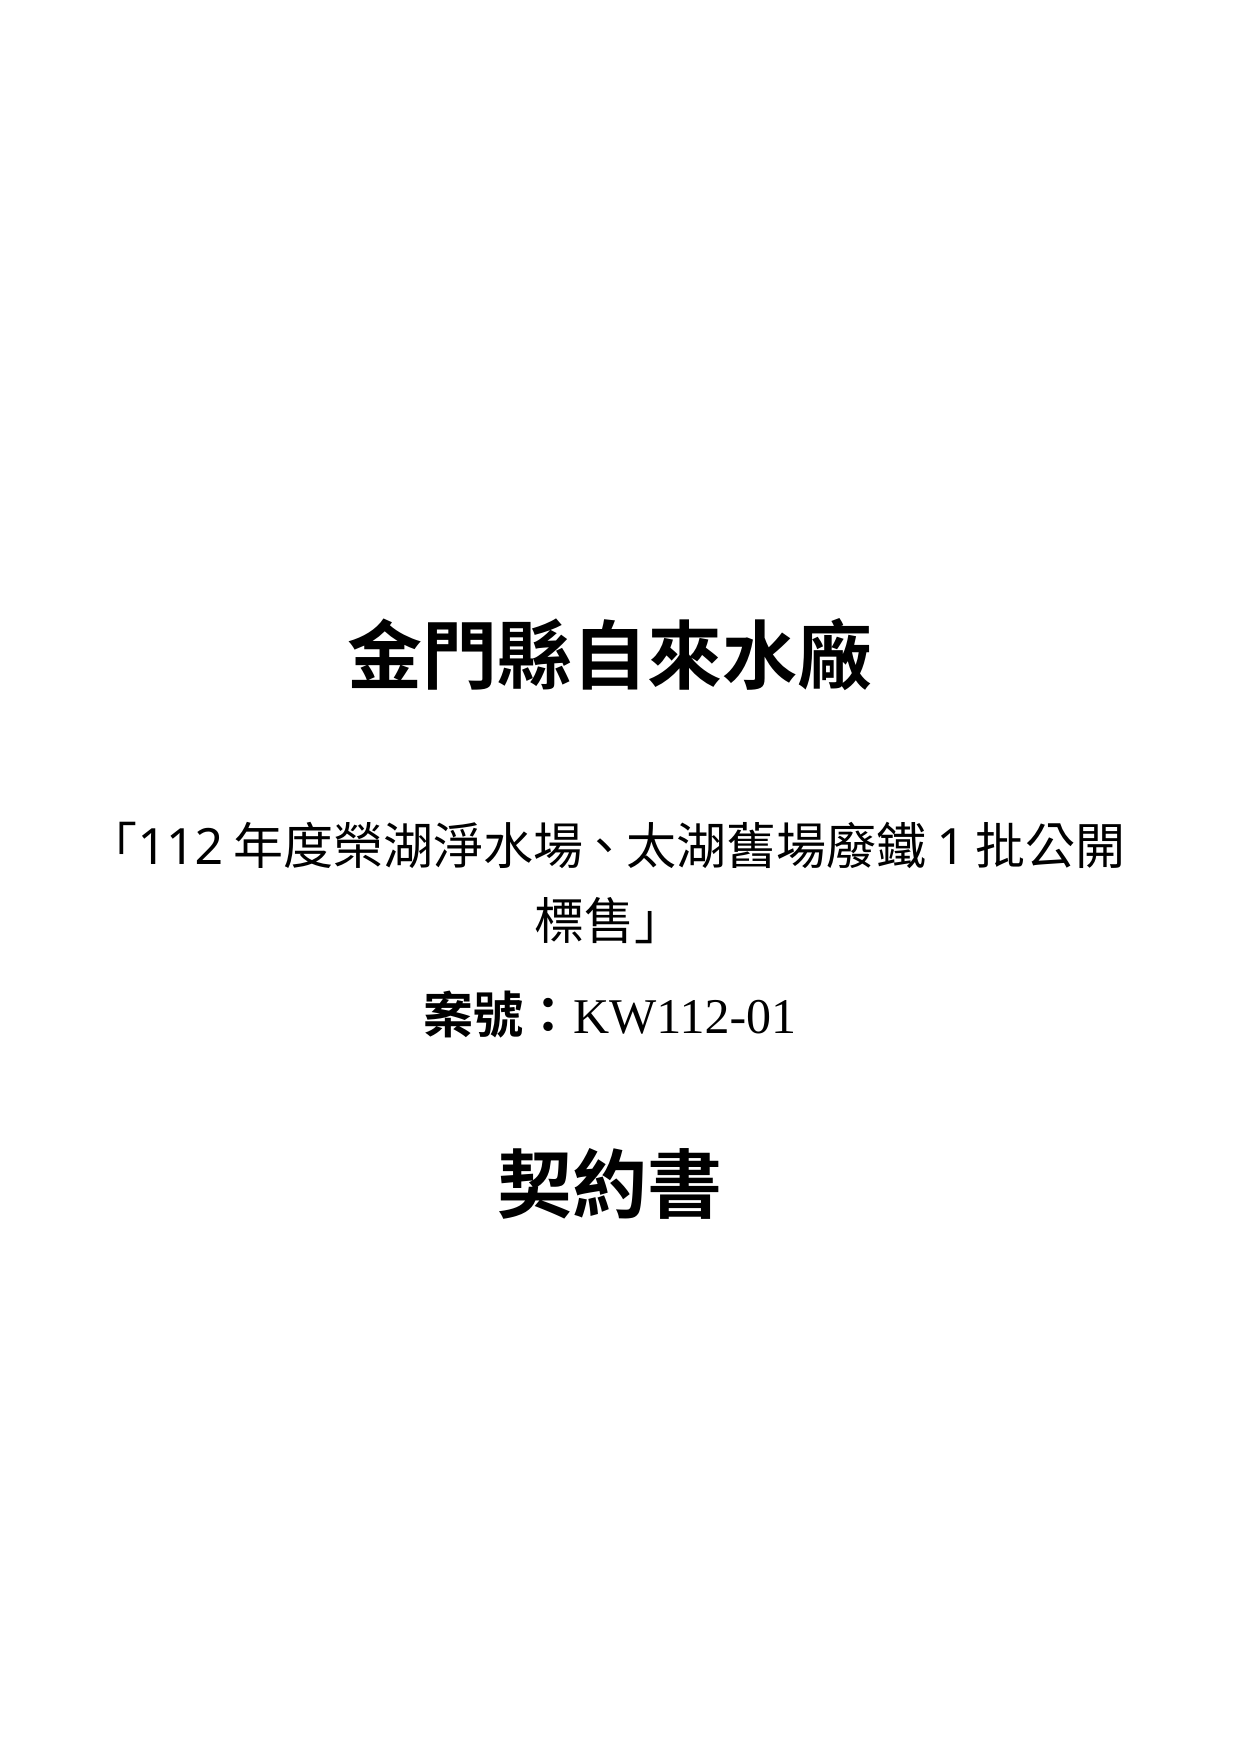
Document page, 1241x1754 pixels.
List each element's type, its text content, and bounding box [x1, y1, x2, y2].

text 金門縣自來水廠 [94, 594, 1125, 707]
text 「112年度榮湖淨水場、太湖舊場廢鐵1批公開標售」 [94, 805, 1125, 955]
text 案號：KW112-01 [94, 974, 1125, 1049]
text 契約書 [94, 1124, 1125, 1236]
